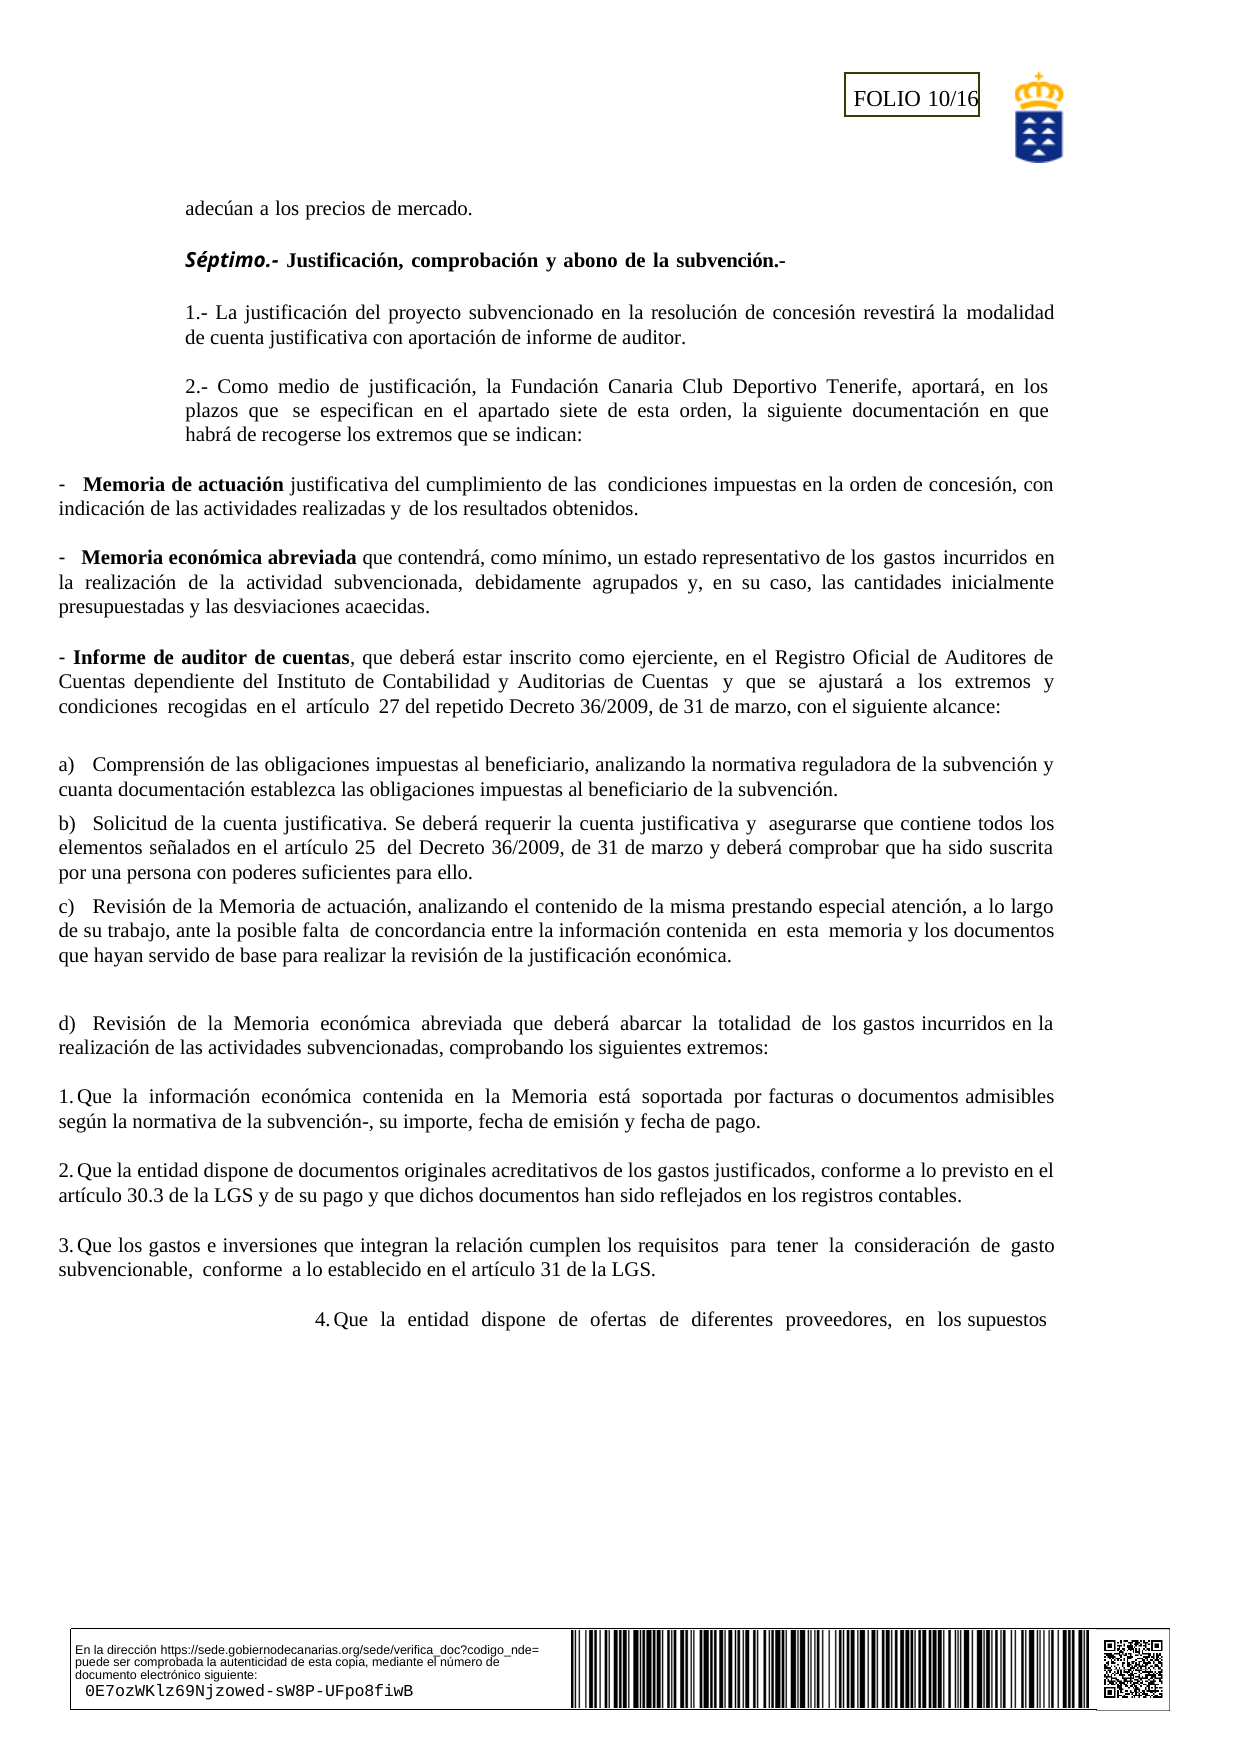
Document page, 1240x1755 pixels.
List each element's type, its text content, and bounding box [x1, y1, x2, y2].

text adecúan a los precios de mercado. [185, 196, 1181, 220]
list Informe de auditor de cuentas, que deberá estar inscrito como ejerciente, en el Registro Oficial de Auditores de Cuentas dependiente del Instituto de Contabilidad y Auditorias de Cuentas y que se ajustará a los extremos y condiciones recogidas en el artículo 27 del repetido Decreto 36/2009, de 31 de marzo, con el siguiente alcance: [58, 644, 1054, 718]
list Que los gastos e inversiones que integran la relación cumplen los requisitos para tener la consideración de gasto subvencionable, conforme a lo establecido en el artículo 31 de la LGS. [58, 1233, 1054, 1281]
list Que la entidad dispone de documentos originales acreditativos de los gastos justificados, conforme a lo previsto en el artículo 30.3 de la LGS y de su pago y que dichos documentos han sido reflejados en los registros contables. [58, 1158, 1055, 1207]
list Que la información económica contenida en la Memoria está soportada por facturas o documentos admisibles según la normativa de la subvención-, su importe, fecha de emisión y fecha de pago. [58, 1084, 1054, 1133]
list Memoria de actuación justificativa del cumplimiento de las condiciones impuestas en la orden de concesión, con indicación de las actividades realizadas y de los resultados obtenidos. [58, 471, 1055, 520]
list Revisión de la Memoria económica abreviada que deberá abarcar la totalidad de los gastos incurridos en la realización de las actividades subvencionadas, comprobando los siguientes extremos: [58, 1011, 1055, 1059]
text 1.- La justificación del proyecto subvencionado en la resolución de concesión revestirá la modalidad de cuenta justificativa con aportación de informe de auditor. [185, 300, 1055, 349]
list Comprensión de las obligaciones impuestas al beneficiario, analizando la normativa reguladora de la subvención y cuanta documentación establezca las obligaciones impuestas al beneficiario de la subvención. [58, 752, 1054, 801]
text 2.- Como medio de justificación, la Fundación Canaria Club Deportivo Tenerife, aportará, en los plazos que se especifican en el apartado siete de esta orden, la siguiente documentación en que habrá de recogerse los extremos que se indican: [185, 374, 1049, 446]
text FOLIO 10/16 [853, 86, 978, 112]
list Memoria económica abreviada que contendrá, como mínimo, un estado representativo de los gastos incurridos en la realización de la actividad subvencionada, debidamente agrupados y, en su caso, las cantidades inicialmente presupuestadas y las desviaciones acaecidas. [58, 545, 1055, 618]
list Revisión de la Memoria de actuación, analizando el contenido de la misma prestando especial atención, a lo largo de su trabajo, ante la posible falta de concordancia entre la información contenida en esta memoria y los documentos que hayan servido de base para realizar la revisión de la justificación económica. [58, 894, 1055, 967]
list Solicitud de la cuenta justificativa. Se deberá requerir la cuenta justificativa y asegurarse que contiene todos los elementos señalados en el artículo 25 del Decreto 36/2009, de 31 de marzo y deberá comprobar que ha sido suscrita por una persona con poderes suficientes para ello. [58, 811, 1054, 884]
list Que la entidad dispone de ofertas de diferentes proveedores, en los supuestos [315, 1307, 1181, 1331]
subtitle Séptimo.- Justificación, comprobación y abono de la subvención.- [185, 246, 1181, 274]
